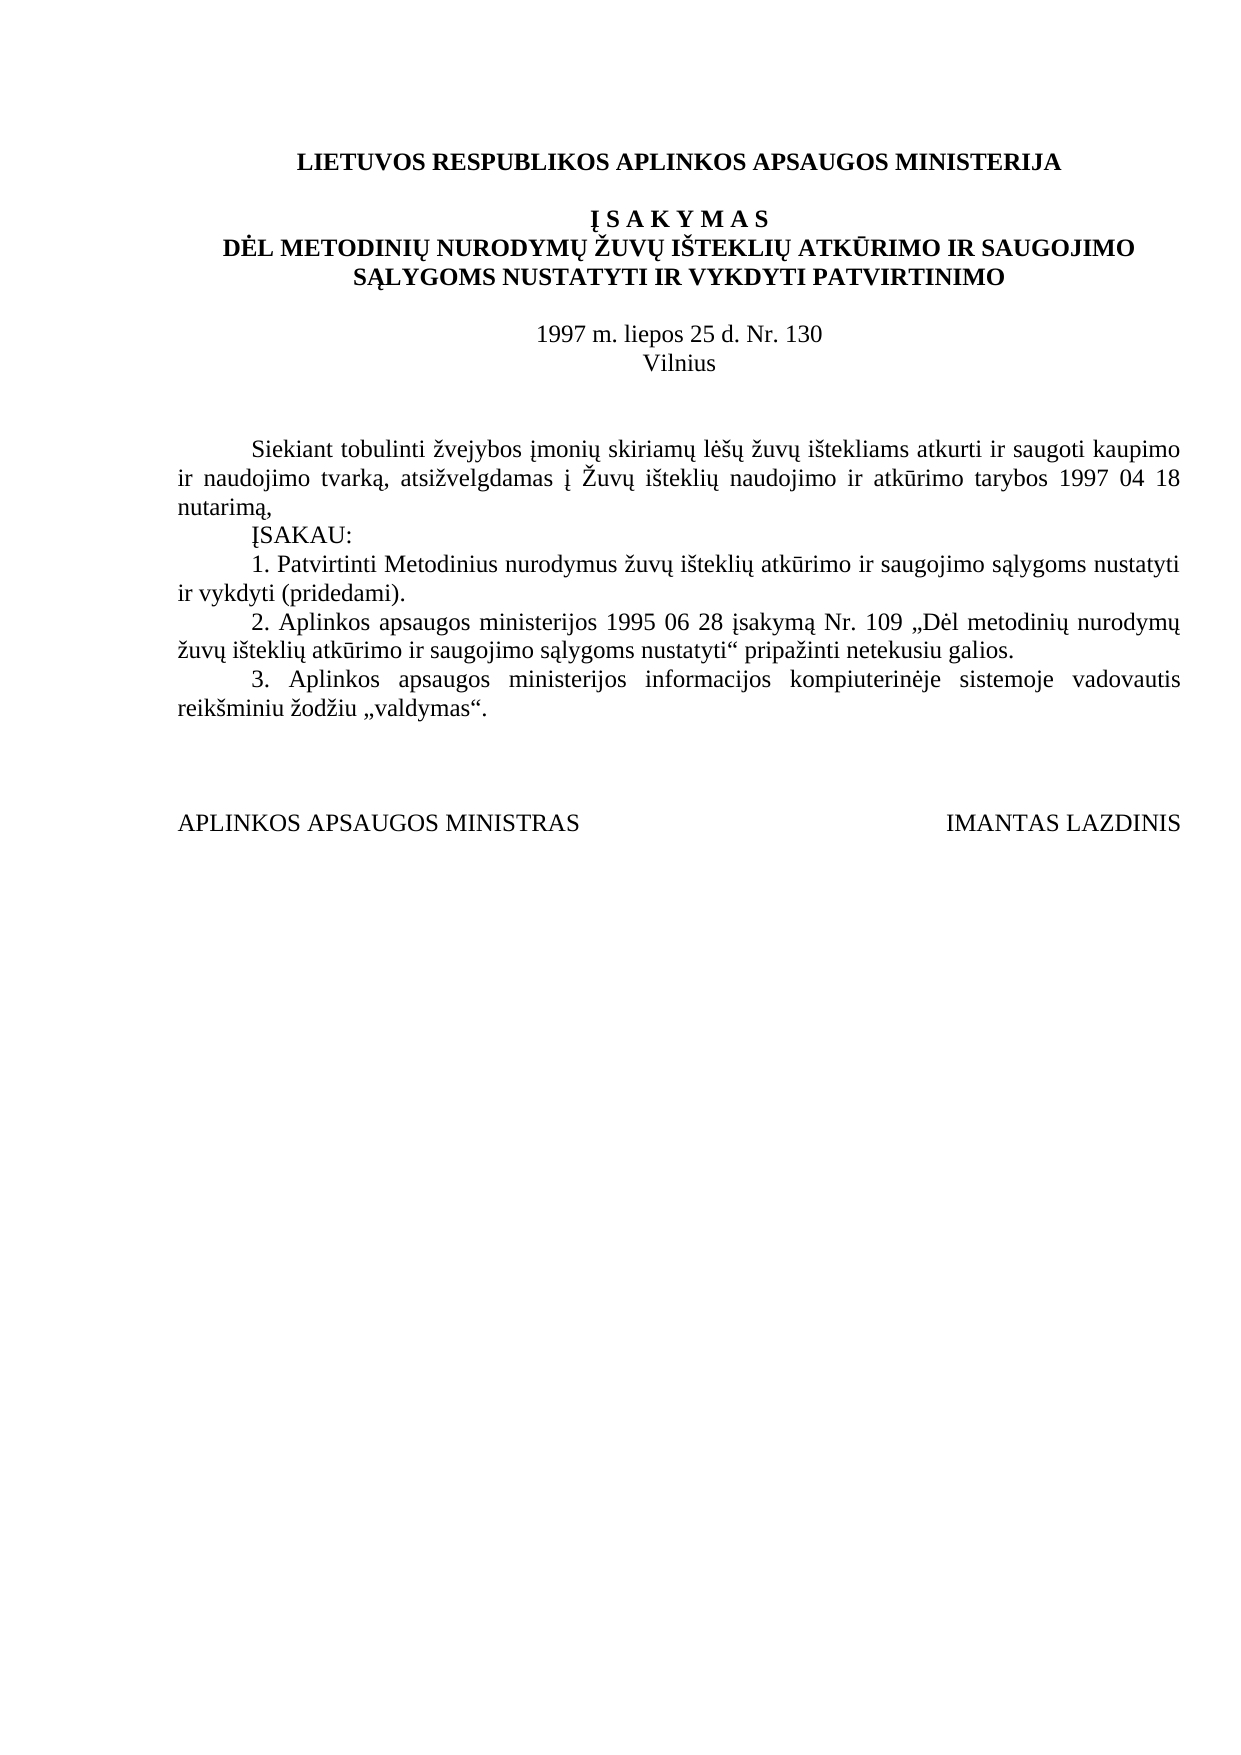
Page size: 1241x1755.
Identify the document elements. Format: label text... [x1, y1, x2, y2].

text Vilnius [177, 348, 1181, 377]
text DĖL METODINIŲ NURODYMŲ ŽUVŲ IŠTEKLIŲ ATKŪRIMO IR SAUGOJIMO SĄLYGOMS NUSTATYTI IR VYKDYTI PATVIRTINIMO [177, 233, 1181, 291]
text 2. Aplinkos apsaugos ministerijos 1995 06 28 įsakymą Nr. 109 „Dėl metodinių nurodymų žuvų išteklių atkūrimo ir saugojimo sąlygoms nustatyti“ pripažinti netekusiu galios. [177, 607, 1181, 664]
text LIETUVOS RESPUBLIKOS APLINKOS APSAUGOS MINISTERIJA [177, 147, 1181, 176]
text 1. Patvirtinti Metodinius nurodymus žuvų išteklių atkūrimo ir saugojimo sąlygoms nustatyti ir vykdyti (pridedami). [177, 549, 1181, 607]
text Į S A K Y M A S [177, 204, 1181, 233]
text 3. Aplinkos apsaugos ministerijos informacijos kompiuterinėje sistemoje vadovautis reikšminiu žodžiu „valdymas“. [177, 664, 1181, 722]
text 1997 m. liepos 25 d. Nr. 130 [177, 319, 1181, 348]
text ĮSAKAU: [177, 521, 1181, 549]
text Siekiant tobulinti žvejybos įmonių skiriamų lėšų žuvų ištekliams atkurti ir saugoti kaupimo ir naudojimo tvarką, atsižvelgdamas į Žuvų išteklių naudojimo ir atkūrimo tarybos 1997 04 18 nutarimą, [177, 434, 1181, 521]
text Aplinkos apsaugos Ministras Imantas Lazdinis [177, 808, 1181, 837]
